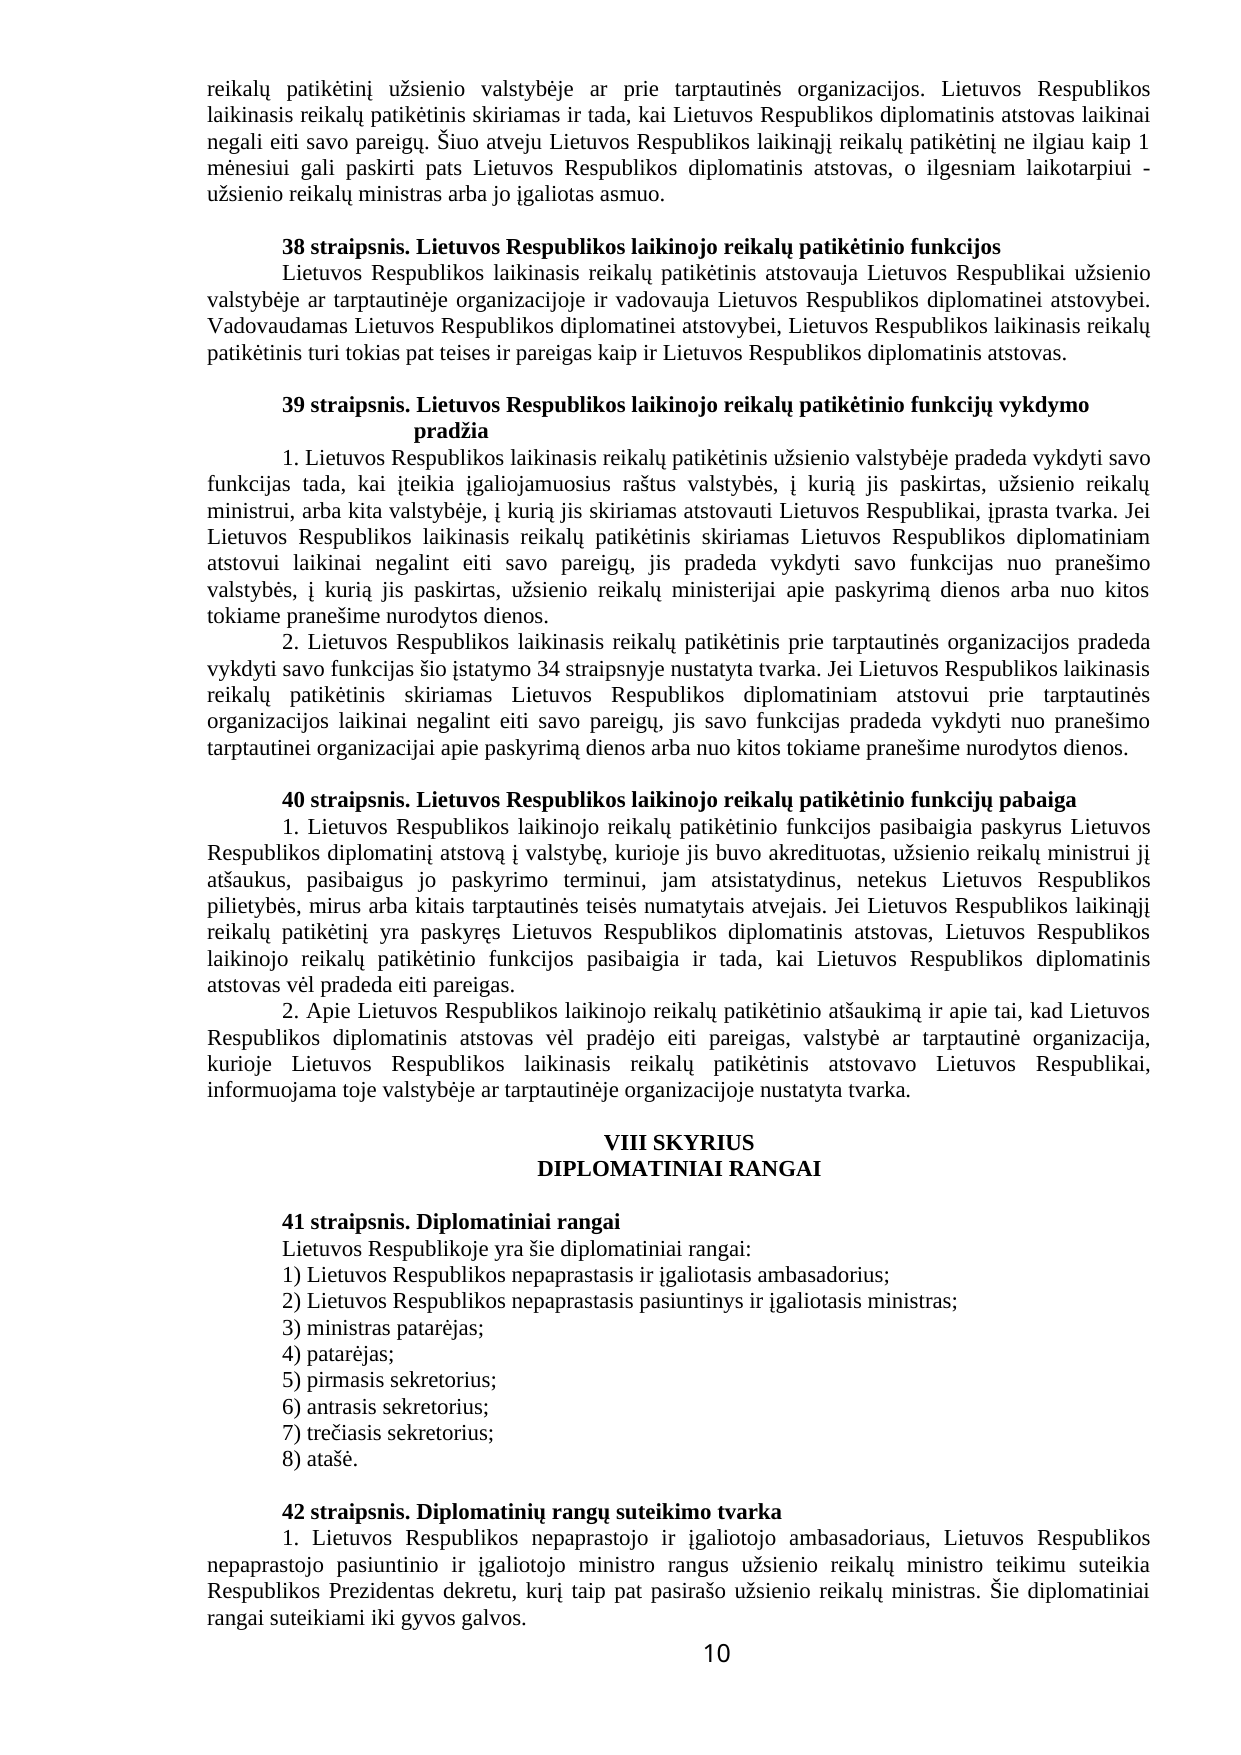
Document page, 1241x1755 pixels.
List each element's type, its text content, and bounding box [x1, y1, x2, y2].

text pradžia [413, 418, 1152, 444]
text 42 straipsnis. Diplomatinių rangų suteikimo tvarka [207, 1498, 1152, 1524]
text 1) Lietuvos Respublikos nepaprastasis ir įgaliotasis ambasadorius; [207, 1261, 1152, 1287]
text 2. Apie Lietuvos Respublikos laikinojo reikalų patikėtinio atšaukimą ir apie tai, kad Lietuvos Respublikos diplomatinis atstovas vėl pradėjo eiti pareigas, valstybė ar tarptautinė organizacija, kurioje Lietuvos Respublikos laikinasis reikalų patikėtinis atstovavo Lietuvos Respublikai, informuojama toje valstybėje ar tarptautinėje organizacijoje nustatyta tvarka. [207, 997, 1152, 1103]
text DIPLOMATINIAI RANGAI [207, 1156, 1152, 1182]
text 7) trečiasis sekretorius; [207, 1419, 1152, 1445]
text 3) ministras patarėjas; [207, 1314, 1152, 1340]
text 38 straipsnis. Lietuvos Respublikos laikinojo reikalų patikėtinio funkcijos [207, 233, 1152, 259]
text 4) patarėjas; [207, 1340, 1152, 1366]
text 2) Lietuvos Respublikos nepaprastasis pasiuntinys ir įgaliotasis ministras; [207, 1287, 1152, 1314]
text 1. Lietuvos Respublikos nepaprastojo ir įgaliotojo ambasadoriaus, Lietuvos Respublikos nepaprastojo pasiuntinio ir įgaliotojo ministro rangus užsienio reikalų ministro teikimu suteikia Respublikos Prezidentas dekretu, kurį taip pat pasirašo užsienio reikalų ministras. Šie diplomatiniai rangai suteikiami iki gyvos galvos. [207, 1524, 1152, 1630]
text reikalų patikėtinį užsienio valstybėje ar prie tarptautinės organizacijos. Lietuvos Respublikos laikinasis reikalų patikėtinis skiriamas ir tada, kai Lietuvos Respublikos diplomatinis atstovas laikinai negali eiti savo pareigų. Šiuo atveju Lietuvos Respublikos laikinąjį reikalų patikėtinį ne ilgiau kaip 1 mėnesiui gali paskirti pats Lietuvos Respublikos diplomatinis atstovas, o ilgesniam laikotarpiui - užsienio reikalų ministras arba jo įgaliotas asmuo. [207, 75, 1152, 207]
text 6) antrasis sekretorius; [207, 1393, 1152, 1419]
text Lietuvos Respublikoje yra šie diplomatiniai rangai: [207, 1234, 1152, 1261]
text 1. Lietuvos Respublikos laikinasis reikalų patikėtinis užsienio valstybėje pradeda vykdyti savo funkcijas tada, kai įteikia įgaliojamuosius raštus valstybės, į kurią jis paskirtas, užsienio reikalų ministrui, arba kita valstybėje, į kurią jis skiriamas atstovauti Lietuvos Respublikai, įprasta tvarka. Jei Lietuvos Respublikos laikinasis reikalų patikėtinis skiriamas Lietuvos Respublikos diplomatiniam atstovui laikinai negalint eiti savo pareigų, jis pradeda vykdyti savo funkcijas nuo pranešimo valstybės, į kurią jis paskirtas, užsienio reikalų ministerijai apie paskyrimą dienos arba nuo kitos tokiame pranešime nurodytos dienos. [207, 444, 1152, 628]
text 41 straipsnis. Diplomatiniai rangai [207, 1208, 1152, 1234]
text 8) atašė. [207, 1445, 1152, 1472]
text 40 straipsnis. Lietuvos Respublikos laikinojo reikalų patikėtinio funkcijų pabaiga [282, 787, 1152, 813]
text 5) pirmasis sekretorius; [207, 1366, 1152, 1393]
text Lietuvos Respublikos laikinasis reikalų patikėtinis atstovauja Lietuvos Respublikai užsienio valstybėje ar tarptautinėje organizacijoje ir vadovauja Lietuvos Respublikos diplomatinei atstovybei. Vadovaudamas Lietuvos Respublikos diplomatinei atstovybei, Lietuvos Respublikos laikinasis reikalų patikėtinis turi tokias pat teises ir pareigas kaip ir Lietuvos Respublikos diplomatinis atstovas. [207, 259, 1152, 365]
text 39 straipsnis. Lietuvos Respublikos laikinojo reikalų patikėtinio funkcijų vykdymo [282, 391, 1152, 418]
text 1. Lietuvos Respublikos laikinojo reikalų patikėtinio funkcijos pasibaigia paskyrus Lietuvos Respublikos diplomatinį atstovą į valstybę, kurioje jis buvo akredituotas, užsienio reikalų ministrui jį atšaukus, pasibaigus jo paskyrimo terminui, jam atsistatydinus, netekus Lietuvos Respublikos pilietybės, mirus arba kitais tarptautinės teisės numatytais atvejais. Jei Lietuvos Respublikos laikinąjį reikalų patikėtinį yra paskyręs Lietuvos Respublikos diplomatinis atstovas, Lietuvos Respublikos laikinojo reikalų patikėtinio funkcijos pasibaigia ir tada, kai Lietuvos Respublikos diplomatinis atstovas vėl pradeda eiti pareigas. [207, 813, 1152, 997]
text 2. Lietuvos Respublikos laikinasis reikalų patikėtinis prie tarptautinės organizacijos pradeda vykdyti savo funkcijas šio įstatymo 34 straipsnyje nustatyta tvarka. Jei Lietuvos Respublikos laikinasis reikalų patikėtinis skiriamas Lietuvos Respublikos diplomatiniam atstovui prie tarptautinės organizacijos laikinai negalint eiti savo pareigų, jis savo funkcijas pradeda vykdyti nuo pranešimo tarptautinei organizacijai apie paskyrimą dienos arba nuo kitos tokiame pranešime nurodytos dienos. [207, 628, 1152, 760]
text VIII SKYRIUS [207, 1129, 1152, 1156]
